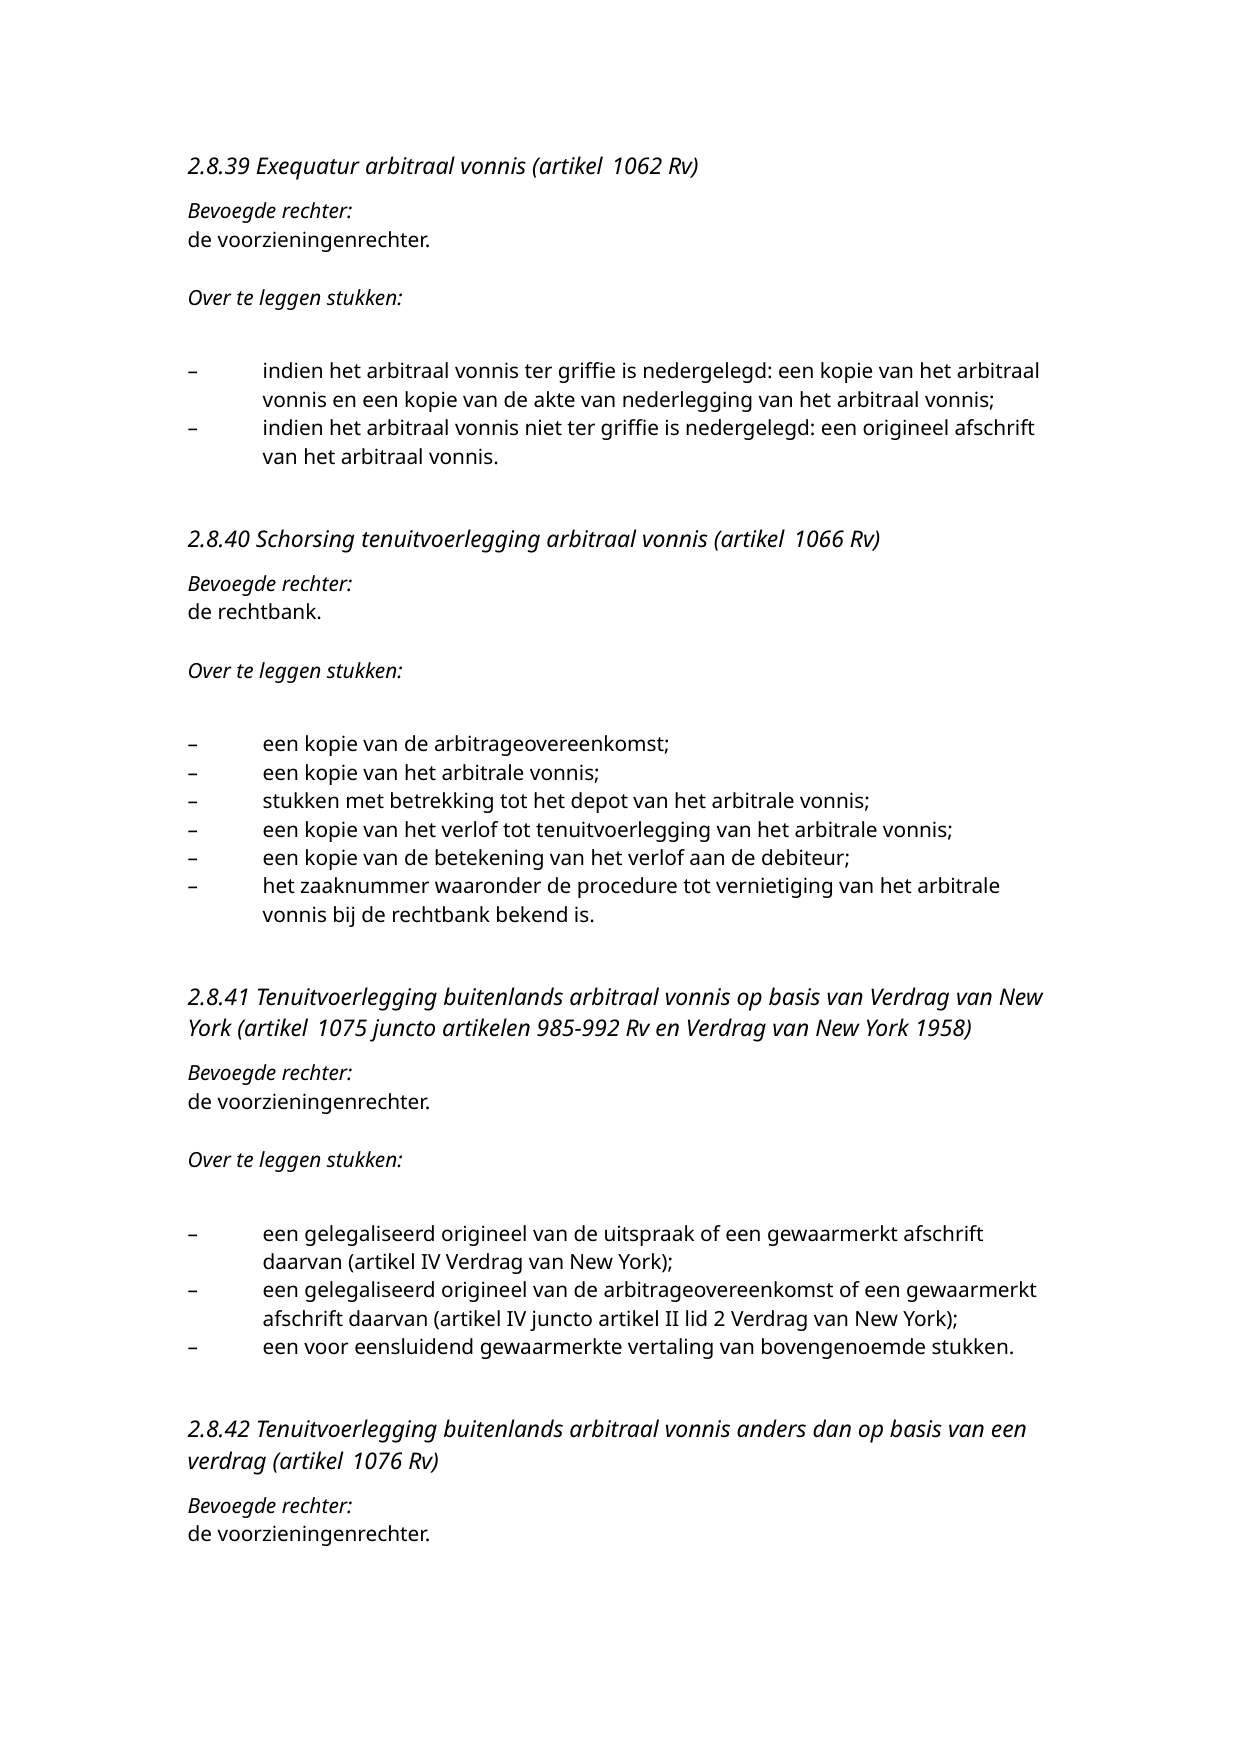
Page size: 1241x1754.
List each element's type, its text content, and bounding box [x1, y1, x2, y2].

list een kopie van de betekening van het verlof aan de debiteur; [187, 1159, 1053, 1187]
list indien het arbitraal vonnis ter griffie is nedergelegd: een kopie van het arbitraal vonnis en een kopie van de akte van nederlegging van het arbitraal vonnis; [187, 672, 1053, 729]
text de voorzieningenrechter. [187, 225, 1053, 253]
list een kopie van het arbitraal vonnis, waarbij het getuigenverhoor is bepaald; [187, 357, 1053, 385]
list het zaaknummer waaronder de procedure tot vernietiging van het arbitrale vonnis bij de rechtbank bekend is. [187, 1187, 1053, 1244]
list een kopie van het arbitrale vonnis; [187, 1074, 1053, 1102]
list indien het arbitraal vonnis niet ter griffie is nedergelegd: een origineel afschrift van het arbitraal vonnis. [187, 729, 1053, 786]
subtitle 2.8.40 Schorsing tenuitvoerlegging arbitraal vonnis (artikel 1066 Rv) [187, 839, 1053, 870]
text Over te leggen stukken: [187, 972, 1053, 1000]
list een kopie van het verlof tot tenuitvoerlegging van het arbitrale vonnis; [187, 1131, 1053, 1159]
text Over te leggen stukken: [187, 283, 1053, 312]
text Bevoegde rechter: [187, 512, 1053, 541]
text de rechtbank. [187, 913, 1053, 942]
text Over te leggen stukken: [187, 599, 1053, 627]
text Bevoegde rechter: [187, 885, 1053, 913]
list stukken met betrekking tot het depot van het arbitrale vonnis; [187, 1102, 1053, 1131]
text Bevoegde rechter: [187, 196, 1053, 225]
list een kopie van het proces-verbaal van de weigering. [187, 385, 1053, 413]
text de voorzieningenrechter. [187, 1403, 1053, 1431]
text de voorzieningenrechter. [187, 541, 1053, 569]
subtitle 2.8.41 Tenuitvoerlegging buitenlands arbitraal vonnis op basis van Verdrag van New York (artikel 1075 juncto artikelen 985-992 Rv en Verdrag van New York 1958) [187, 1297, 1053, 1359]
list een kopie van de arbitrageovereenkomst; [187, 1045, 1053, 1074]
text Bevoegde rechter: [187, 1374, 1053, 1403]
subtitle 2.8.38 Verzoek horen weigerachtige getuige in arbitrage (artikel 1041 lid 2 Rv) [187, 150, 1053, 181]
text Over te leggen stukken: [187, 1461, 1053, 1490]
list een gelegaliseerd origineel van de uitspraak of een gewaarmerkt afschrift daarvan (artikel IV Verdrag van New York); [187, 1535, 1053, 1563]
subtitle 2.8.39 Exequatur arbitraal vonnis (artikel 1062 Rv) [187, 466, 1053, 497]
